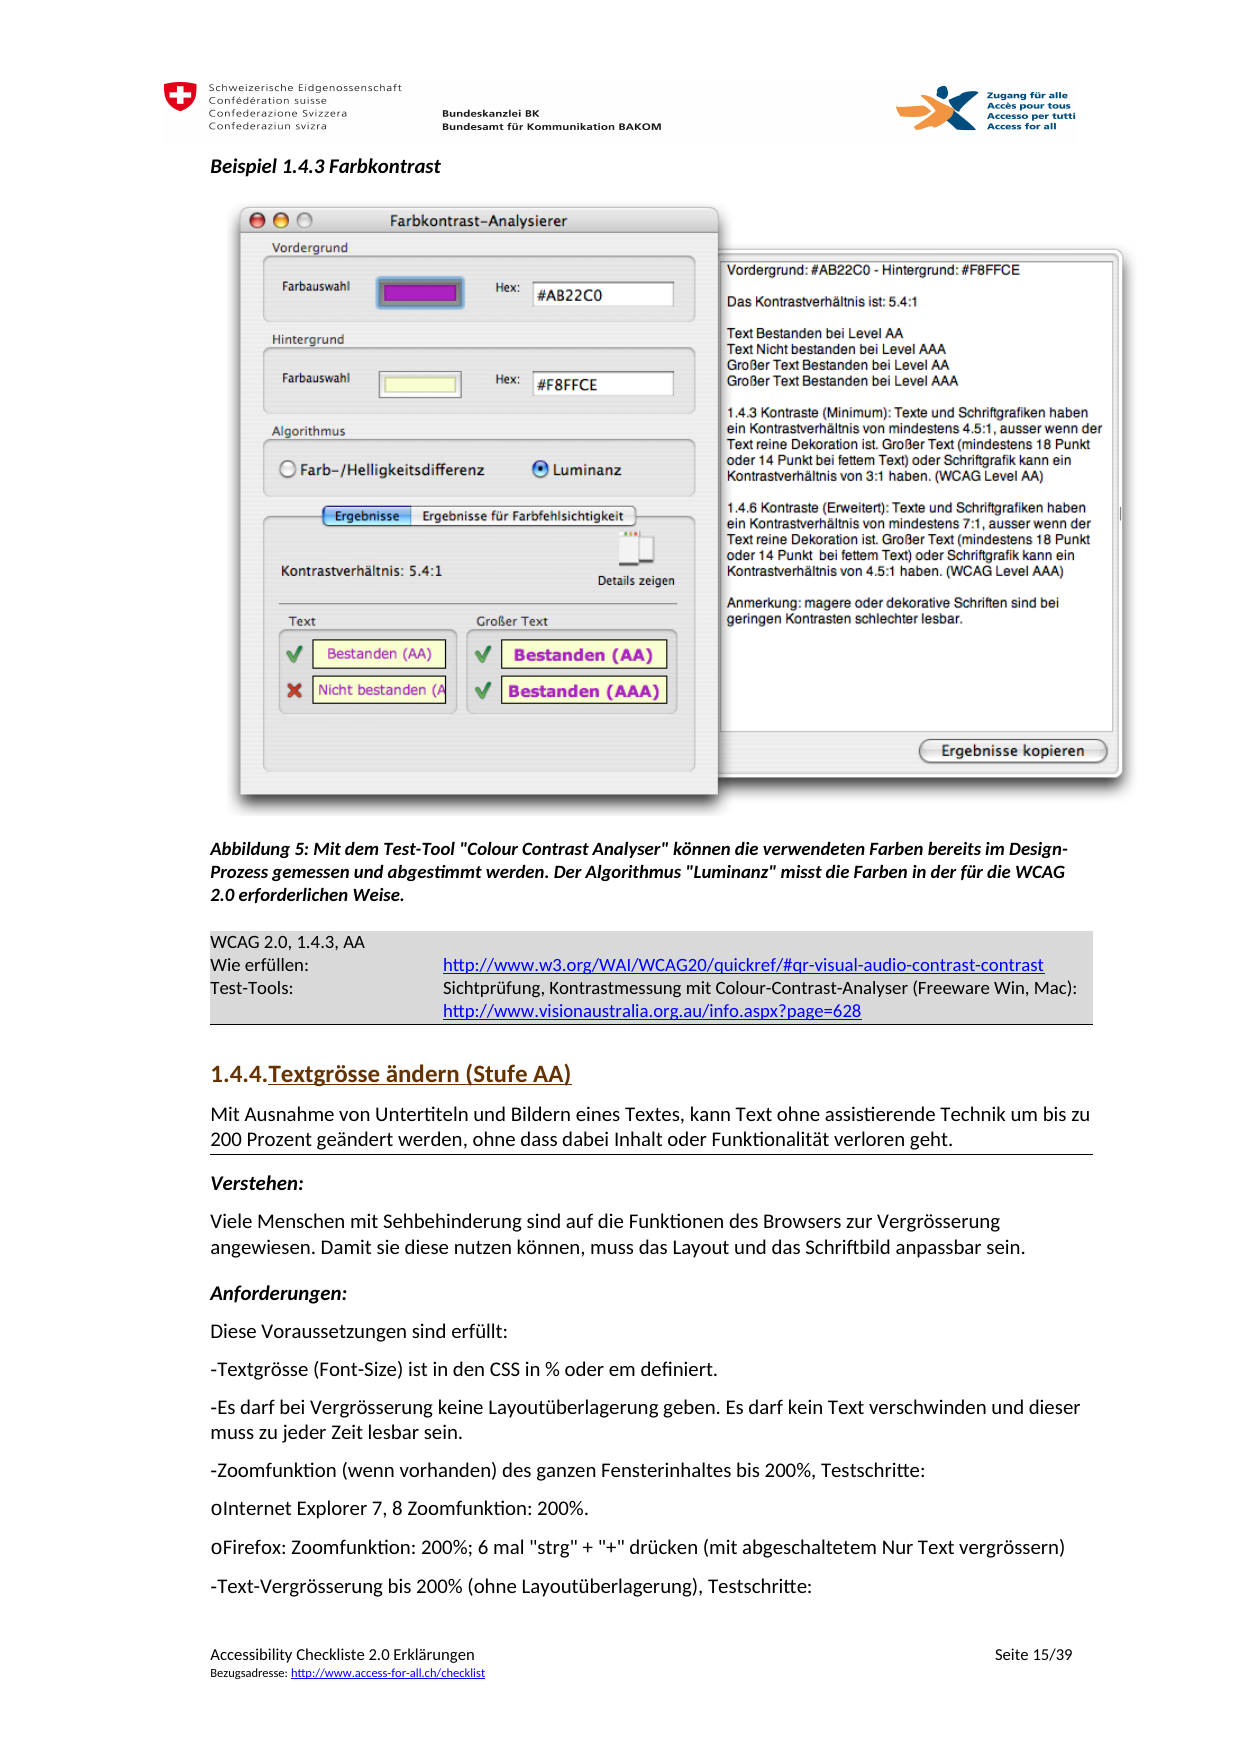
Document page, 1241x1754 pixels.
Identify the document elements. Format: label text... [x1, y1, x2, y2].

text Wie erfüllen: http://www.w3.org/WAI/WCAG20/quickref/#qr-visual-audio-contrast-contrast [210, 953, 1093, 976]
list Internet Explorer 7, 8 Zoomfunktion: 200%. [210, 1495, 1093, 1522]
subtitle Textgrösse ändern (Stufe AA) [210, 1058, 1093, 1088]
text http://www.visionaustralia.org.au/info.aspx?page=628 [210, 999, 1093, 1024]
list Firefox: Zoomfunktion: 200%; 6 mal "strg" + "+" drücken (mit abgeschaltetem Nur Text vergrössern) [210, 1534, 1093, 1561]
list Text-Vergrösserung bis 200% (ohne Layoutüberlagerung), Testschritte: [210, 1573, 1093, 1598]
picture [164, 82, 1076, 144]
text Diese Voraussetzungen sind erfüllt: [210, 1318, 1093, 1343]
text WCAG 2.0, 1.4.3, AA [210, 931, 1093, 953]
list Textgrösse (Font-Size) ist in den CSS in % oder em definiert. [210, 1356, 1093, 1381]
picture [226, 200, 1138, 816]
list Es darf bei Vergrösserung keine Layoutüberlagerung geben. Es darf kein Text verschwinden und dieser muss zu jeder Zeit lesbar sein. [210, 1394, 1093, 1445]
subtitle Verstehen: [210, 1171, 1093, 1196]
text Test-Tools: Sichtprüfung, Kontrastmessung mit Colour-Contrast-Analyser (Freeware Win, Mac): [210, 976, 1093, 999]
subtitle Beispiel 1.4.3 Farbkontrast [210, 153, 1093, 178]
list Zoomfunktion (wenn vorhanden) des ganzen Fensterinhaltes bis 200%, Testschritte: [210, 1457, 1093, 1483]
text Viele Menschen mit Sehbehinderung sind auf die Funktionen des Browsers zur Vergrösserung angewiesen. Damit sie diese nutzen können, muss das Layout und das Schriftbild anpassbar sein. [210, 1208, 1093, 1259]
subtitle Anforderungen: [210, 1280, 1093, 1306]
text Abbildung 5: Mit dem Test-Tool "Colour Contrast Analyser" können die verwendeten Farben bereits im Design-Prozess gemessen und abgestimmt werden. Der Algorithmus "Luminanz" misst die Farben in der für die WCAG 2.0 erforderlichen Weise. [210, 837, 1093, 906]
text Mit Ausnahme von Untertiteln und Bildern eines Textes, kann Text ohne assistierende Technik um bis zu 200 Prozent geändert werden, ohne dass dabei Inhalt oder Funktionalität verloren geht. [210, 1101, 1093, 1154]
